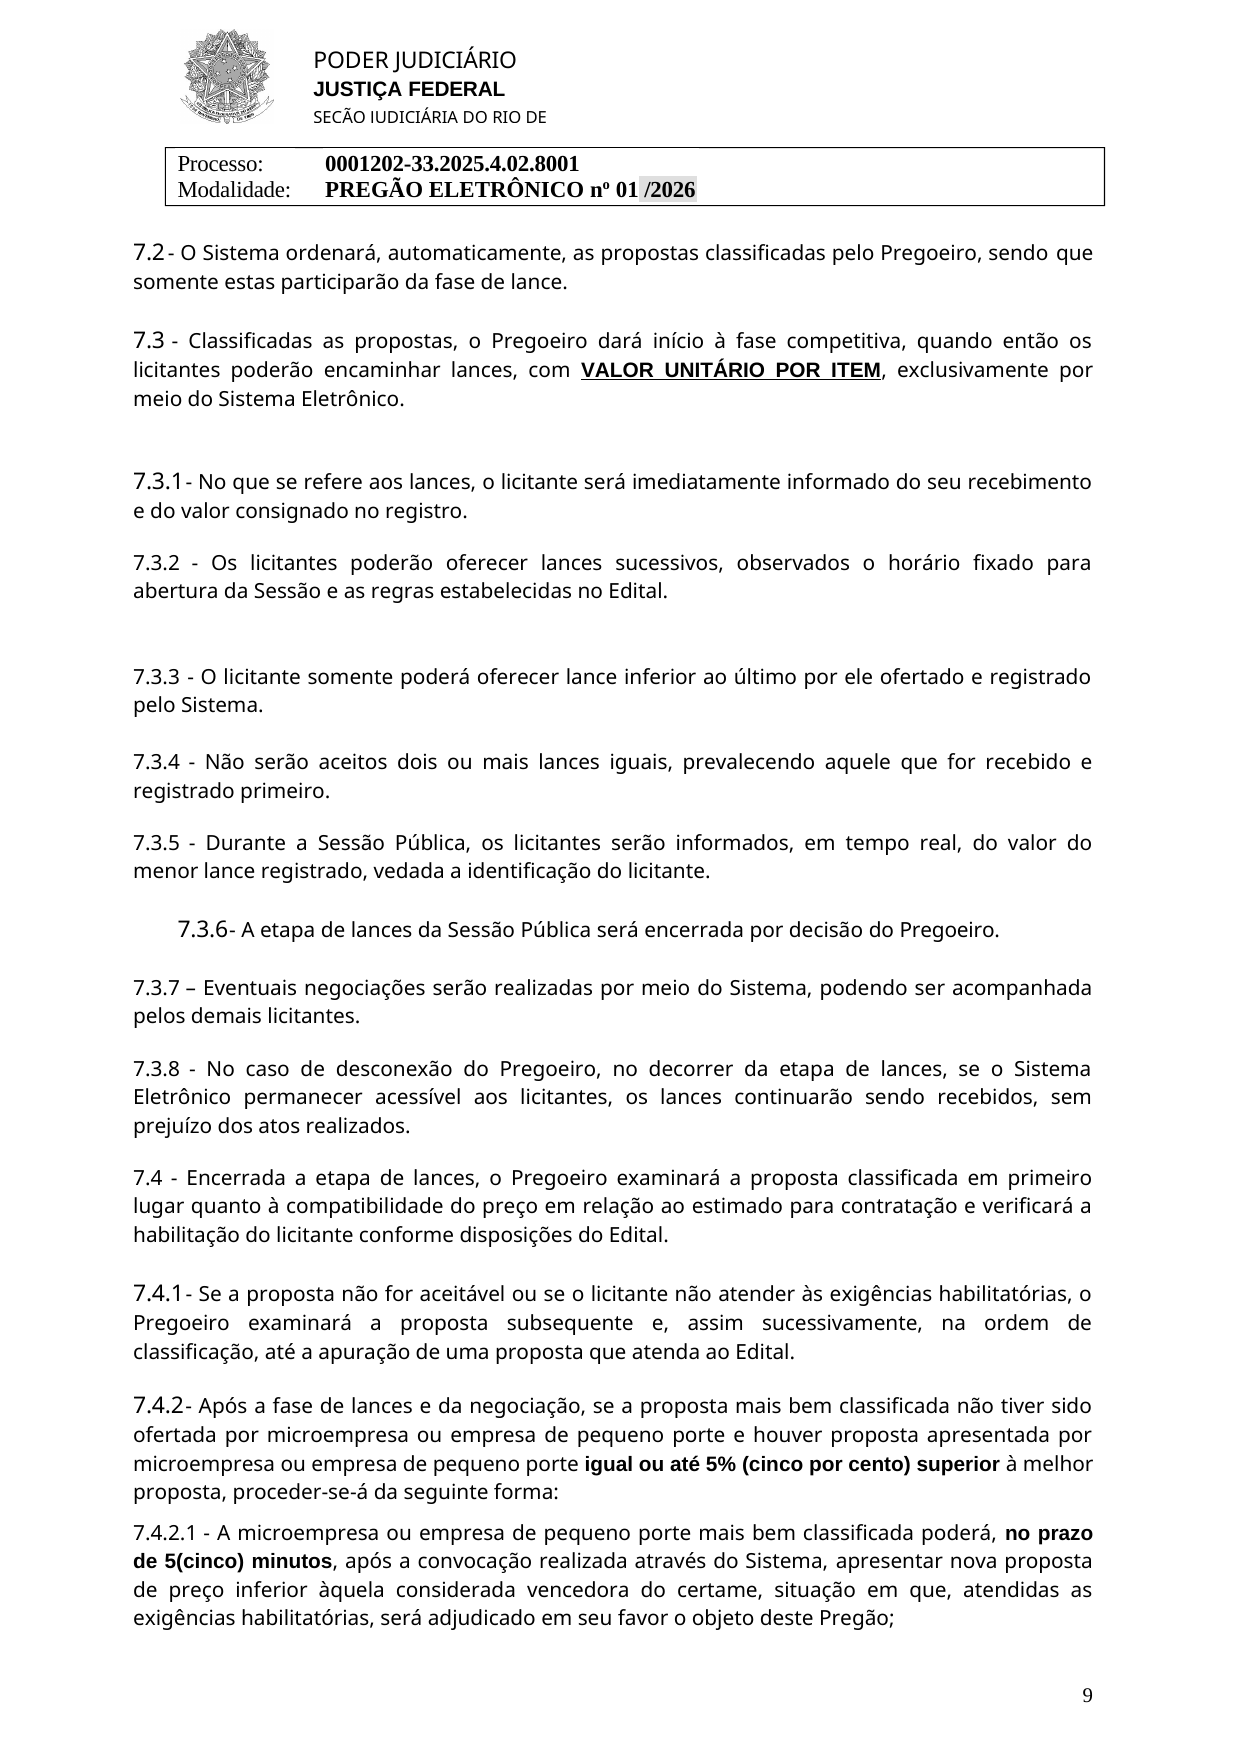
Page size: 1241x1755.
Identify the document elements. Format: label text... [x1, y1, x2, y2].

list - No que se refere aos lances, o licitante será imediatamente informado do seu recebimento e do valor consignado no registro. [133, 465, 1093, 524]
list - No caso de desconexão do Pregoeiro, no decorrer da etapa de lances, se o Sistema Eletrônico permanecer acessível aos licitantes, os lances continuarão sendo recebidos, sem prejuízo dos atos realizados. [133, 1054, 1093, 1139]
list - O Sistema ordenará, automaticamente, as propostas classificadas pelo Pregoeiro, sendo que somente estas participarão da fase de lance. [133, 236, 1093, 296]
list - O licitante somente poderá oferecer lance inferior ao último por ele ofertado e registrado pelo Sistema. [133, 662, 1093, 719]
list - A etapa de lances da Sessão Pública será encerrada por decisão do Pregoeiro. [177, 913, 1137, 945]
list - Classificadas as propostas, o Pregoeiro dará início à fase competitiva, quando então os licitantes poderão encaminhar lances, com VALOR UNITÁRIO POR ITEM, exclusivamente por meio do Sistema Eletrônico. [133, 324, 1093, 412]
list - Se a proposta não for aceitável ou se o licitante não atender às exigências habilitatórias, o Pregoeiro examinará a proposta subsequente e, assim sucessivamente, na ordem de classificação, até a apuração de uma proposta que atenda ao Edital. [133, 1277, 1093, 1365]
list - Encerrada a etapa de lances, o Pregoeiro examinará a proposta classificada em primeiro lugar quanto à compatibilidade do preço em relação ao estimado para contratação e verificará a habilitação do licitante conforme disposições do Edital. [133, 1163, 1093, 1248]
list – Eventuais negociações serão realizadas por meio do Sistema, podendo ser acompanhada pelos demais licitantes. [133, 973, 1093, 1030]
list - Durante a Sessão Pública, os licitantes serão informados, em tempo real, do valor do menor lance registrado, vedada a identificação do licitante. [133, 828, 1093, 885]
list - Os licitantes poderão oferecer lances sucessivos, observados o horário fixado para abertura da Sessão e as regras estabelecidas no Edital. [133, 548, 1093, 605]
list - Não serão aceitos dois ou mais lances iguais, prevalecendo aquele que for recebido e registrado primeiro. [133, 747, 1093, 804]
list - Após a fase de lances e da negociação, se a proposta mais bem classificada não tiver sido ofertada por microempresa ou empresa de pequeno porte e houver proposta apresentada por microempresa ou empresa de pequeno porte igual ou até 5% (cinco por cento) superior à melhor proposta, proceder-se-á da seguinte forma: [133, 1389, 1093, 1506]
list - A microempresa ou empresa de pequeno porte mais bem classificada poderá, no prazo de 5(cinco) minutos, após a convocação realizada através do Sistema, apresentar nova proposta de preço inferior àquela considerada vencedora do certame, situação em que, atendidas as exigências habilitatórias, será adjudicado em seu favor o objeto deste Pregão; [133, 1518, 1093, 1632]
